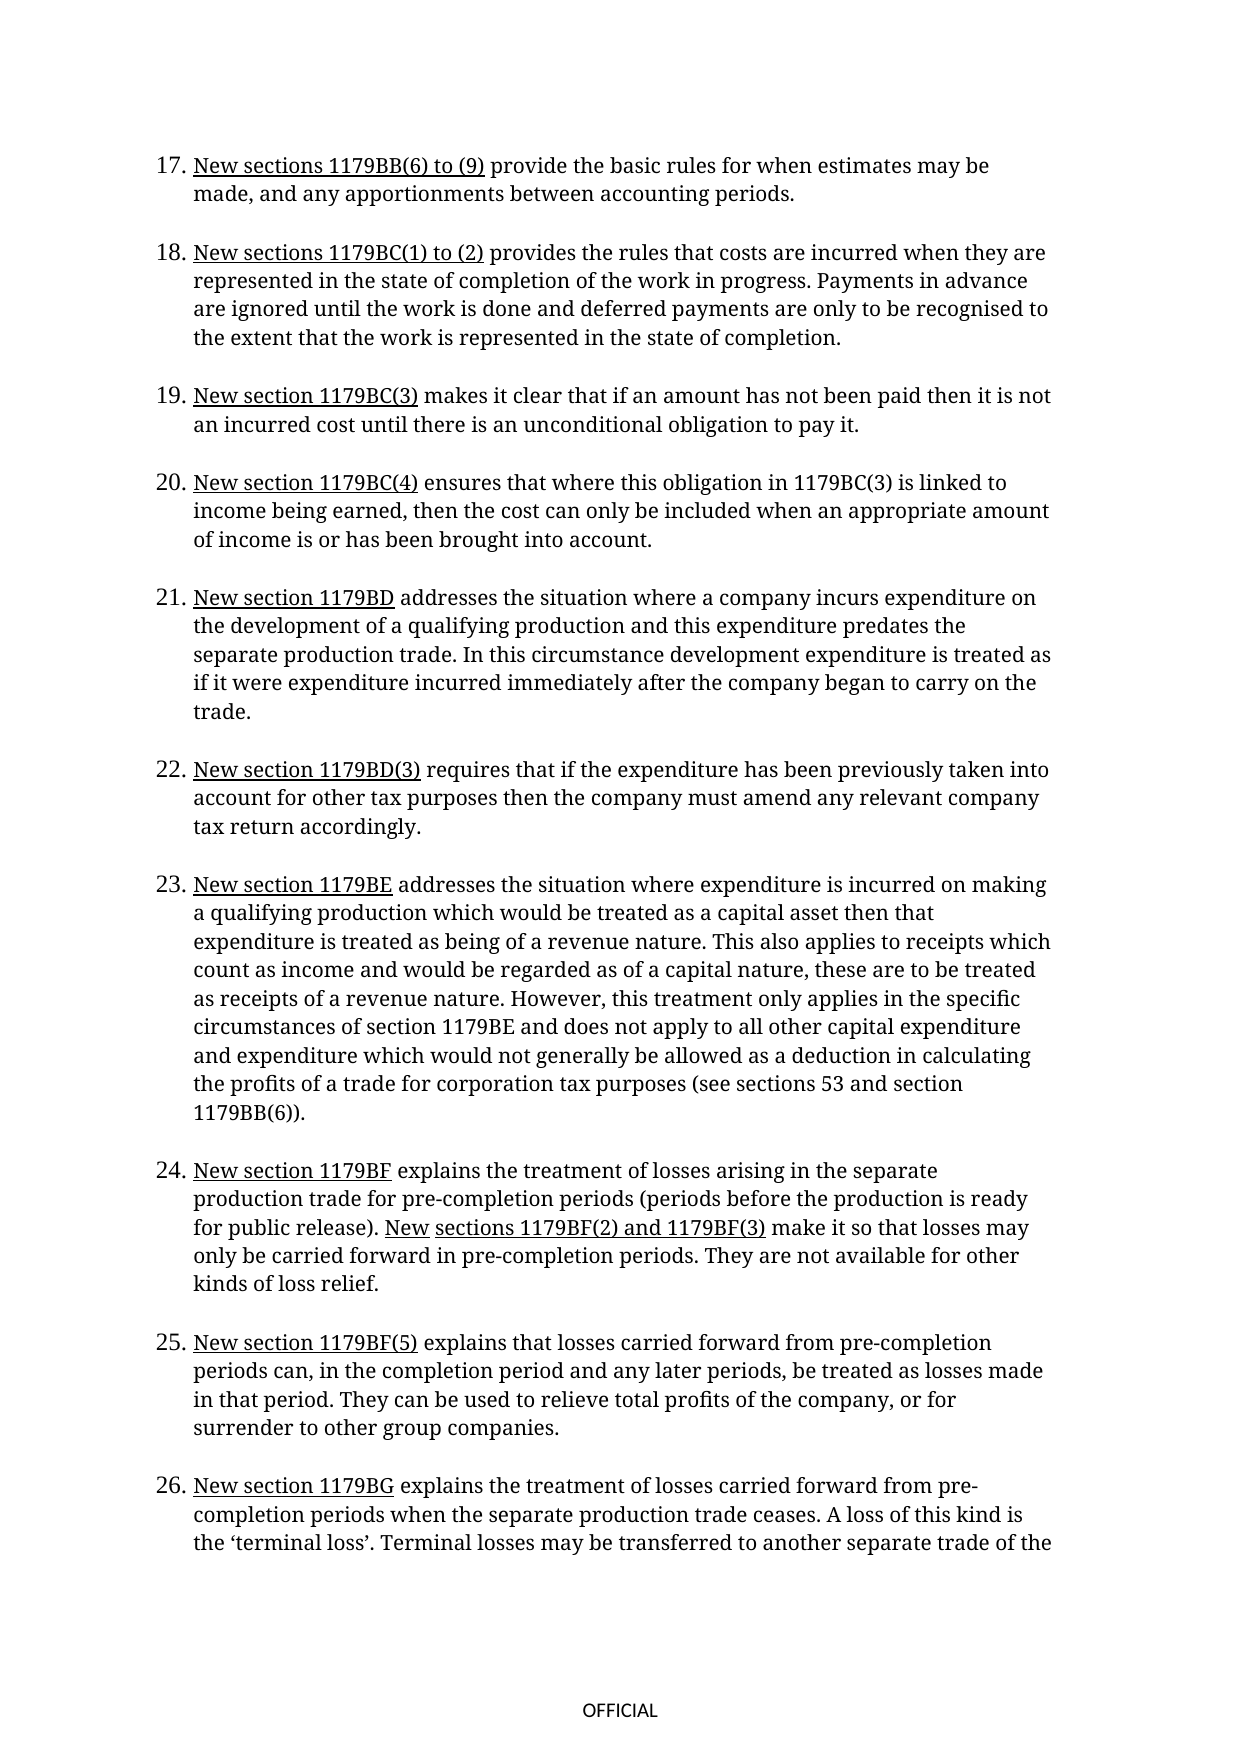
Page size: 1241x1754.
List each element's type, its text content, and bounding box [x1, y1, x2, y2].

list New section 1179BF explains the treatment of losses arising in the separate production trade for pre-completion periods (periods before the production is ready for public release). New sections 1179BF(2) and 1179BF(3) make it so that losses may only be carried forward in pre-completion periods. They are not available for other kinds of loss relief. [156, 1155, 1053, 1327]
list New section 1179BC(3) makes it clear that if an amount has not been paid then it is not an incurred cost until there is an unconditional obligation to pay it. [156, 380, 1053, 467]
list New section 1179BD addresses the situation where a company incurs expenditure on the development of a qualifying production and this expenditure predates the separate production trade. In this circumstance development expenditure is treated as if it were expenditure incurred immediately after the company began to carry on the trade. [156, 582, 1053, 754]
list New section 1179BC(4) ensures that where this obligation in 1179BC(3) is linked to income being earned, then the cost can only be included when an appropriate amount of income is or has been brought into account. [156, 467, 1053, 582]
list New sections 1179BC(1) to (2) provides the rules that costs are incurred when they are represented in the state of completion of the work in progress. Payments in advance are ignored until the work is done and deferred payments are only to be recognised to the extent that the work is represented in the state of completion. [156, 237, 1053, 380]
list New section 1179BG explains the treatment of losses carried forward from pre-completion periods when the separate production trade ceases. A loss of this kind is the ‘terminal loss’. Terminal losses may be transferred to another separate trade of the [156, 1470, 1053, 1557]
list New section 1179BF(5) explains that losses carried forward from pre-completion periods can, in the completion period and any later periods, be treated as losses made in that period. They can be used to relieve total profits of the company, or for surrender to other group companies. [156, 1327, 1053, 1470]
list New section 1179BD(3) requires that if the expenditure has been previously taken into account for other tax purposes then the company must amend any relevant company tax return accordingly. [156, 754, 1053, 869]
list New sections 1179BB(6) to (9) provide the basic rules for when estimates may be made, and any apportionments between accounting periods. [156, 150, 1053, 237]
list New section 1179BE addresses the situation where expenditure is incurred on making a qualifying production which would be treated as a capital asset then that expenditure is treated as being of a revenue nature. This also applies to receipts which count as income and would be regarded as of a capital nature, these are to be treated as receipts of a revenue nature. However, this treatment only applies in the specific circumstances of section 1179BE and does not apply to all other capital expenditure and expenditure which would not generally be allowed as a deduction in calculating the profits of a trade for corporation tax purposes (see sections 53 and section 1179BB(6)). [156, 869, 1053, 1155]
